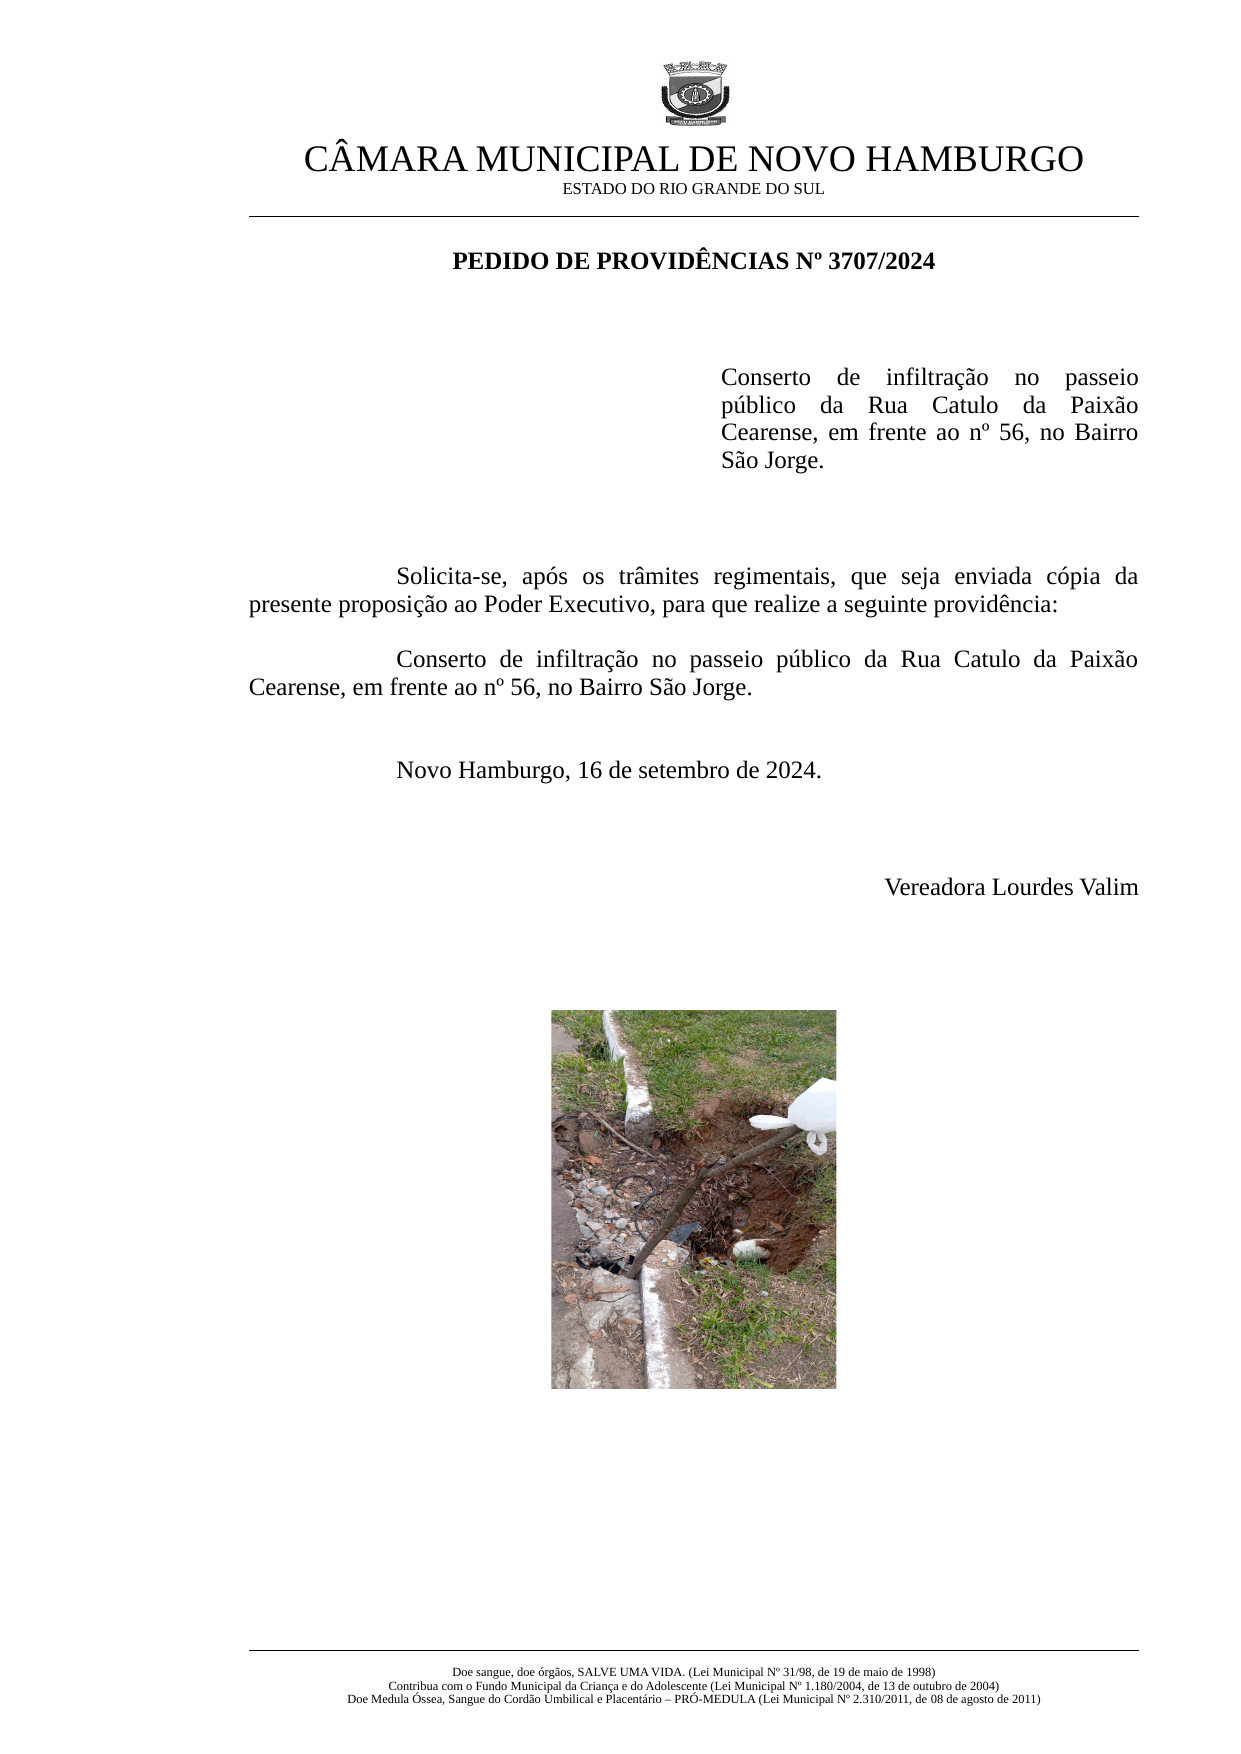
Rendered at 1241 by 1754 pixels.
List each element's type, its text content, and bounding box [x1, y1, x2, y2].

list Conserto de infiltração no passeio público da Rua Catulo da Paixão Cearense, em frente ao nº 56, no Bairro São Jorge. [685, 363, 1139, 474]
text Novo Hamburgo, 16 de setembro de 2024. [248, 756, 1139, 784]
picture [551, 1010, 837, 1389]
text PEDIDO DE PROVIDÊNCIAS Nº 3707/2024 [248, 247, 1139, 274]
list Conserto de infiltração no passeio público da Rua Catulo da Paixão Cearense, em frente ao nº 56, no Bairro São Jorge. [248, 646, 1139, 701]
text Vereadora Lourdes Valim [248, 873, 1139, 900]
text Solicita-se, após os trâmites regimentais, que seja enviada cópia da presente proposição ao Poder Executivo, para que realize a seguinte providência: [248, 562, 1139, 618]
